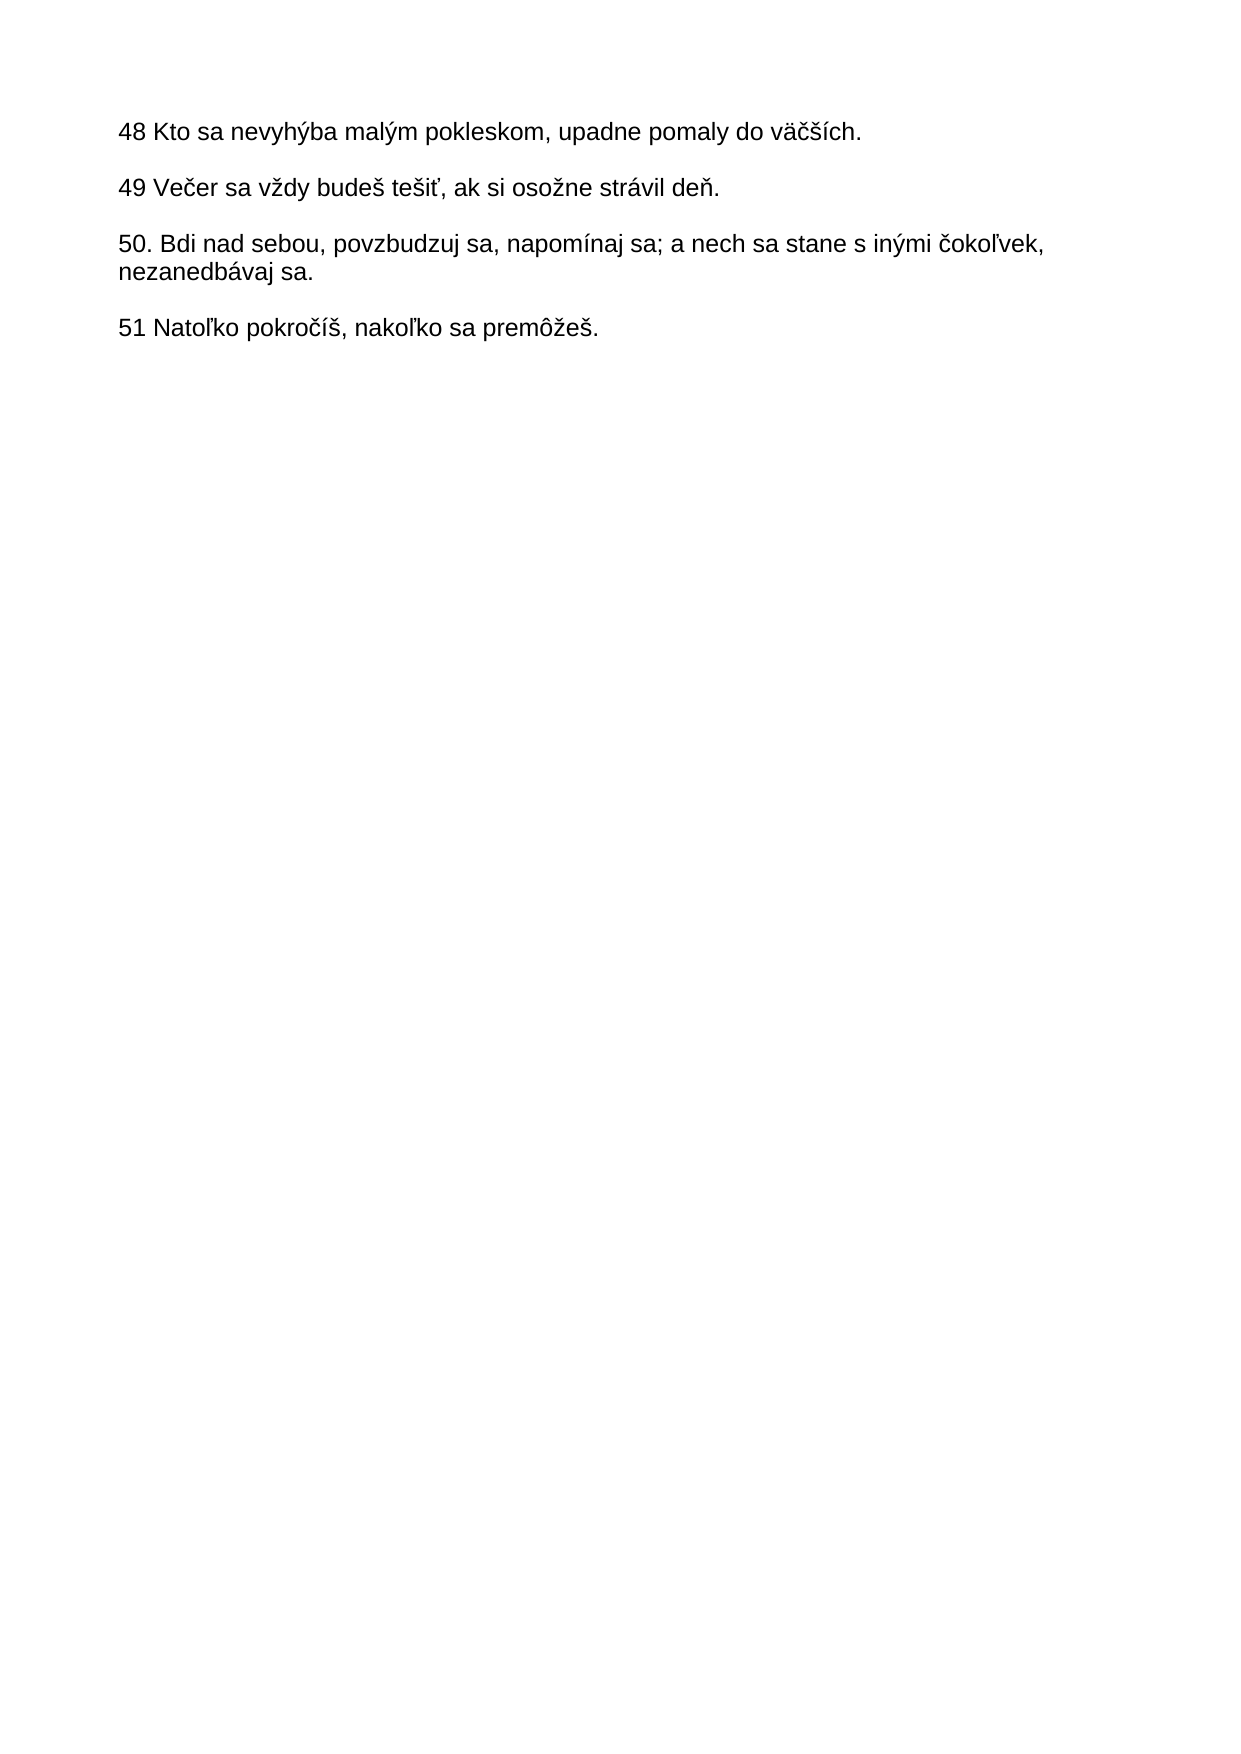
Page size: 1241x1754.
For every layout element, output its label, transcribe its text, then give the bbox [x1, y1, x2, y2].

text 49 Večer sa vždy budeš tešiť, ak si osožne strávil deň. [118, 174, 1122, 202]
text 50. Bdi nad sebou, povzbudzuj sa, napomínaj sa; a nech sa stane s inými čokoľvek, nezanedbávaj sa. [118, 230, 1122, 286]
text 48 Kto sa nevyhýba malým pokleskom, upadne pomaly do väčších. [118, 118, 1122, 146]
text 51 Natoľko pokročíš, nakoľko sa premôžeš. [118, 313, 1122, 341]
